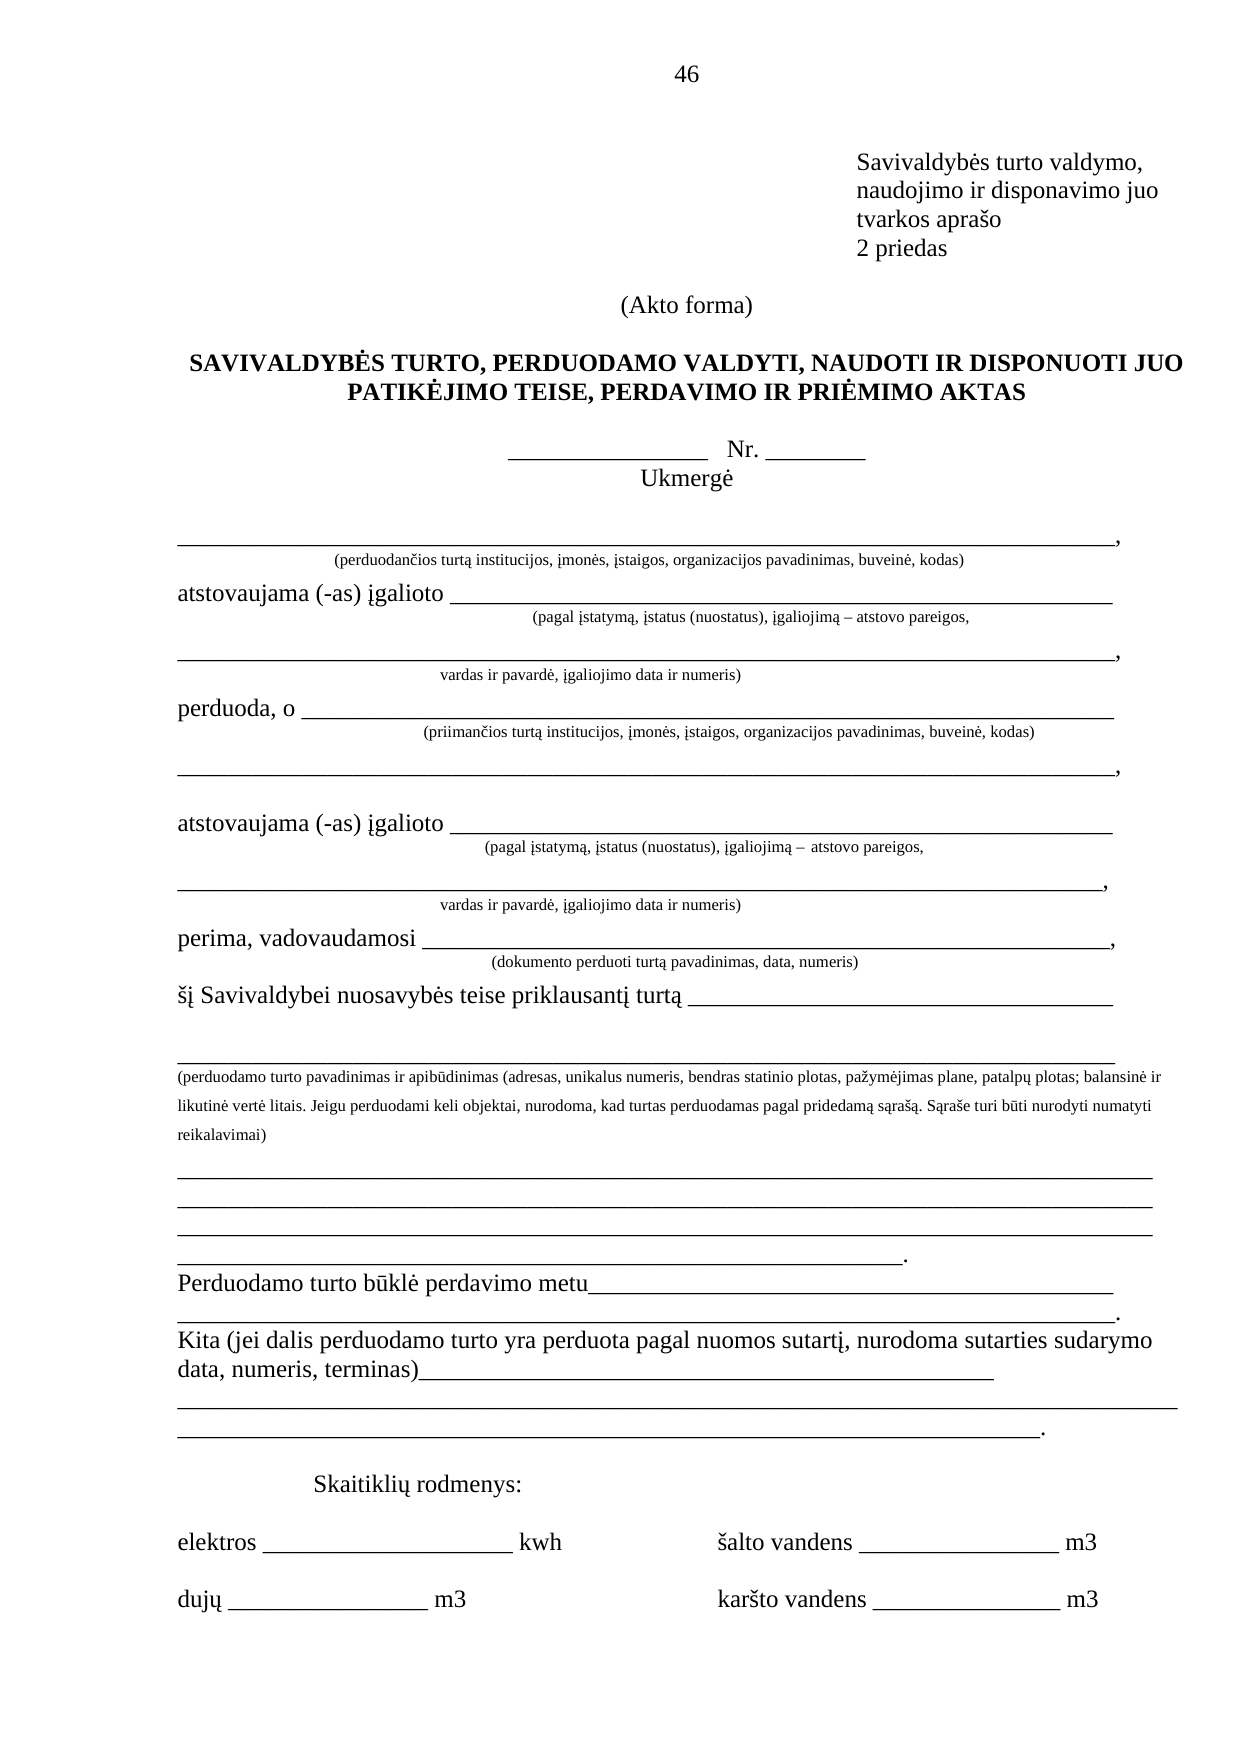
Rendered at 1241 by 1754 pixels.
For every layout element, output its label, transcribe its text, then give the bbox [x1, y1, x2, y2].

text ________________________________________________________________________________ [177, 1383, 1196, 1412]
text šį Savivaldybei nuosavybės teise priklausantį turtą __________________________________ [177, 981, 1196, 1009]
text (priimančios turtą institucijos, įmonės, įstaigos, organizacijos pavadinimas, buveinė, kodas) [177, 722, 1196, 751]
text __________________________________________________________. [177, 1239, 1175, 1268]
text atstovaujama (-as) įgalioto _____________________________________________________ [177, 808, 1196, 837]
text tvarkos aprašo [856, 204, 1196, 233]
text ___________________________________________________________________________, [177, 636, 1196, 664]
text SAVIVALDYBĖS TURTO, PERDUODAMO VALDYTI, NAUDOTI IR DISPONUOTI JUO PATIKĖJIMO TEISE, PERDAVIMO IR PRIĖMIMO AKTAS [177, 348, 1196, 406]
text ______________________________________________________________________________ [177, 1182, 1175, 1211]
text Ukmergė [177, 463, 1196, 492]
text perima, vadovaudamosi _______________________________________________________, [177, 923, 1196, 952]
text __________________________________________________________________________, [177, 866, 1196, 894]
text naudojimo ir disponavimo juo [856, 176, 1196, 204]
text Kita (jei dalis perduodamo turto yra perduota pagal nuomos sutartį, nurodoma sutarties sudarymo data, numeris, terminas)______________________________________________ [177, 1326, 1196, 1383]
text Skaitiklių rodmenys: [177, 1469, 1196, 1498]
text ______________________________________________________________________________ [177, 1153, 1175, 1182]
text atstovaujama (-as) įgalioto _____________________________________________________ [177, 578, 1196, 607]
text perduoda, o _________________________________________________________________ [177, 693, 1196, 722]
text (perduodamo turto pavadinimas ir apibūdinimas (adresas, unikalus numeris, bendras statinio plotas, pažymėjimas plane, patalpų plotas; balansinė ir likutinė vertė litais. Jeigu perduodami keli objektai, nurodoma, kad turtas perduodamas pagal pridedamą sąrašą. Sąraše turi būti nurodyti numatyti reikalavimai) [177, 1067, 1196, 1153]
text Savivaldybės turto valdymo, [856, 147, 1196, 176]
text ___________________________________________________________________________, [177, 521, 1196, 549]
text _____________________________________________________________________. [177, 1412, 1196, 1441]
text vardas ir pavardė, įgaliojimo data ir numeris) [177, 664, 1196, 693]
text ______________________________________________________________________________ [177, 1211, 1175, 1239]
text dujų ________________ m3 karšto vandens _______________ m3 [177, 1584, 1196, 1613]
text (pagal įstatymą, įstatus (nuostatus), įgaliojimą – atstovo pareigos, [177, 607, 1196, 636]
text Perduodamo turto būklė perdavimo metu__________________________________________ ___________________________________________________________________________. [177, 1268, 1196, 1326]
text 2 priedas [856, 233, 1196, 262]
text ________________ Nr. ________ [177, 434, 1196, 463]
text elektros ____________________ kwh šalto vandens ________________ m3 [177, 1527, 1196, 1556]
text ___________________________________________________________________________ [177, 1038, 1196, 1067]
text (perduodančios turtą institucijos, įmonės, įstaigos, organizacijos pavadinimas, buveinė, kodas) [177, 549, 1196, 578]
text vardas ir pavardė, įgaliojimo data ir numeris) [177, 894, 1196, 923]
text ___________________________________________________________________________, [177, 751, 1196, 779]
text (pagal įstatymą, įstatus (nuostatus), įgaliojimą – atstovo pareigos, [177, 837, 1196, 866]
text (Akto forma) [177, 291, 1196, 319]
text (dokumento perduoti turtą pavadinimas, data, numeris) [177, 952, 1196, 981]
